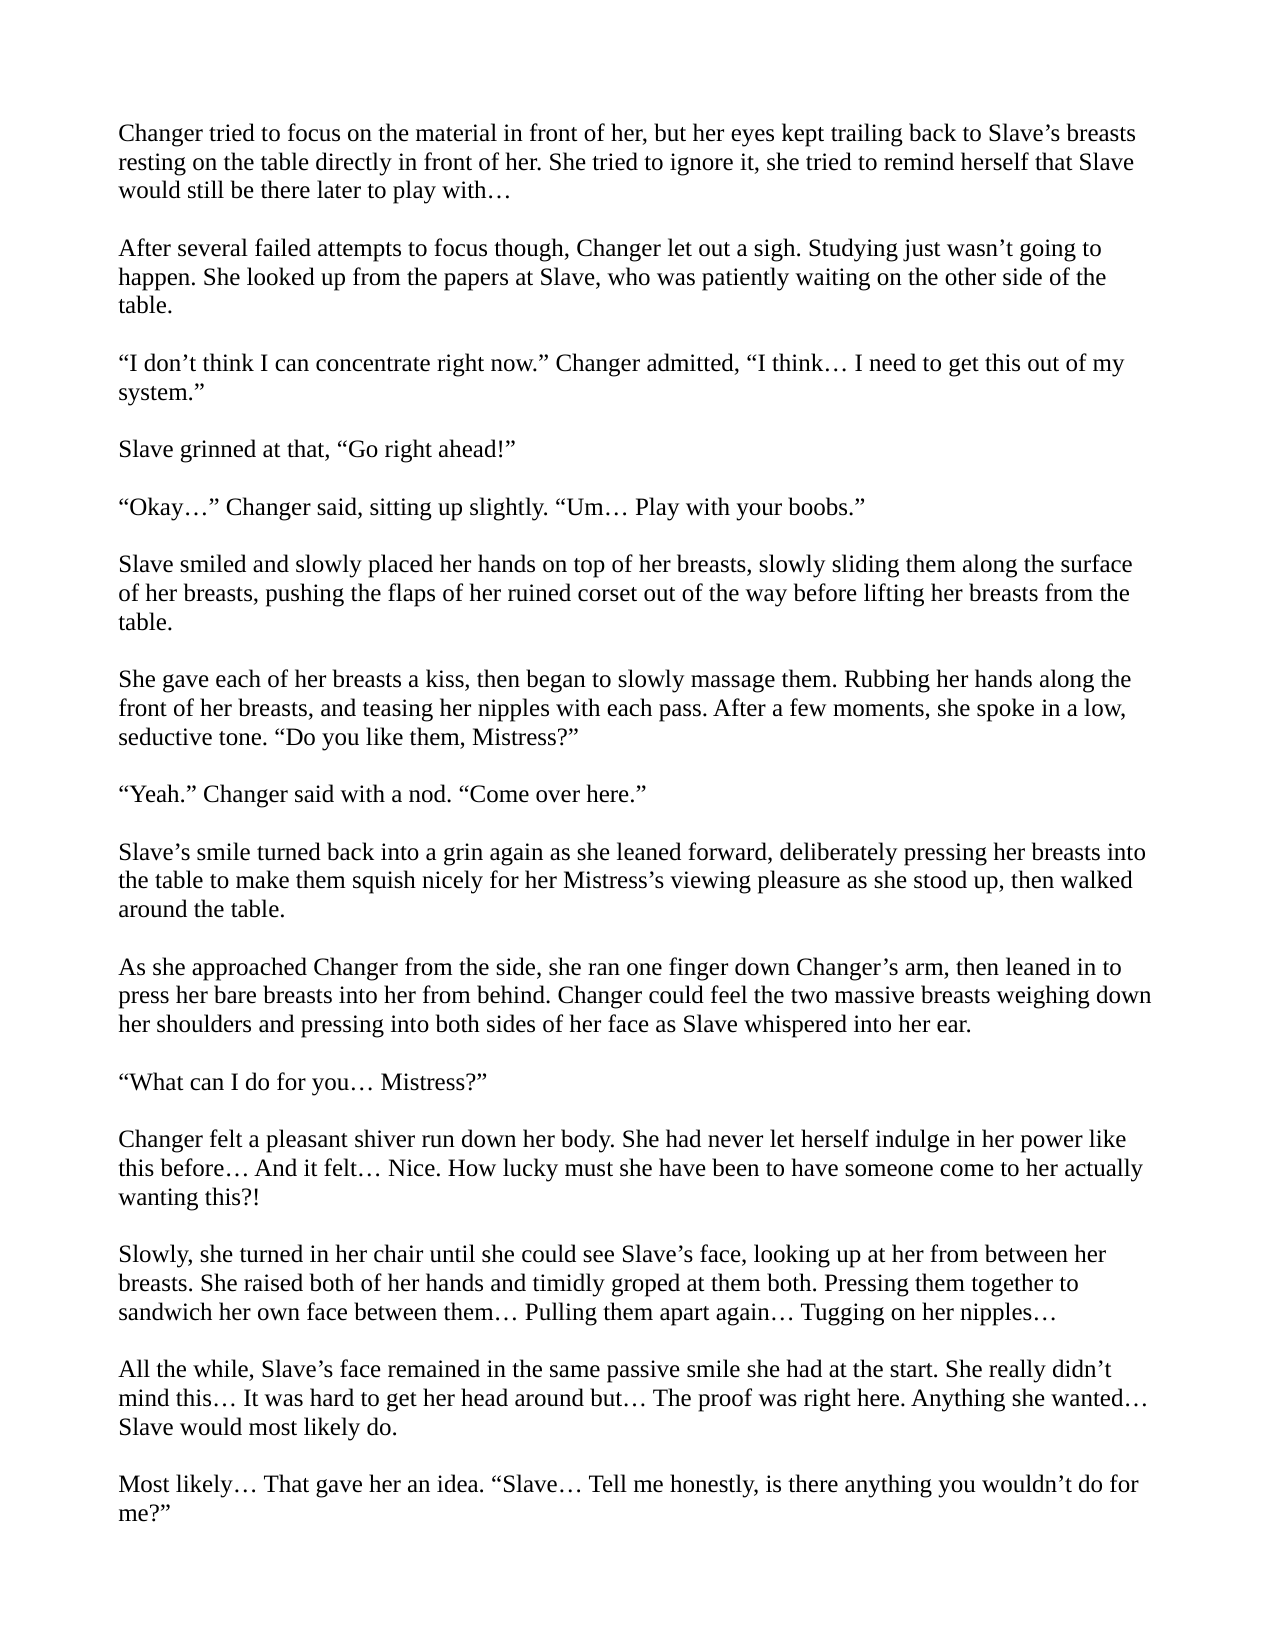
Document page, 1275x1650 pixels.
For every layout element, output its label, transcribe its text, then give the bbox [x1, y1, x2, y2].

text “Yeah.” Changer said with a nod. “Come over here.” [118, 779, 1157, 808]
text All the while, Slave’s face remained in the same passive smile she had at the start. She really didn’t mind this… It was hard to get her head around but… The proof was right here. Anything she wanted… Slave would most likely do. [118, 1354, 1157, 1441]
text Most likely… That gave her an idea. “Slave… Tell me honestly, is there anything you wouldn’t do for me?” [118, 1469, 1157, 1527]
text Slave smiled and slowly placed her hands on top of her breasts, slowly sliding them along the surface of her breasts, pushing the flaps of her ruined corset out of the way before lifting her breasts from the table. [118, 549, 1157, 636]
text “What can I do for you… Mistress?” [118, 1067, 1157, 1096]
text After several failed attempts to focus though, Changer let out a sigh. Studying just wasn’t going to happen. She looked up from the papers at Slave, who was patiently waiting on the other side of the table. [118, 233, 1157, 319]
text She gave each of her breasts a kiss, then began to slowly massage them. Rubbing her hands along the front of her breasts, and teasing her nipples with each pass. After a few moments, she spoke in a low, seductive tone. “Do you like them, Mistress?” [118, 664, 1157, 751]
text Changer felt a pleasant shiver run down her body. She had never let herself indulge in her power like this before… And it felt… Nice. How lucky must she have been to have someone come to her actually wanting this?! [118, 1124, 1157, 1211]
text Slave’s smile turned back into a grin again as she leaned forward, deliberately pressing her breasts into the table to make them squish nicely for her Mistress’s viewing pleasure as she stood up, then walked around the table. [118, 837, 1157, 923]
text As she approached Changer from the side, she ran one finger down Changer’s arm, then leaned in to press her bare breasts into her from behind. Changer could feel the two massive breasts weighing down her shoulders and pressing into both sides of her face as Slave whispered into her ear. [118, 952, 1157, 1038]
text Slave grinned at that, “Go right ahead!” [118, 434, 1157, 463]
text “I don’t think I can concentrate right now.” Changer admitted, “I think… I need to get this out of my system.” [118, 348, 1157, 406]
text Slowly, she turned in her chair until she could see Slave’s face, looking up at her from between her breasts. She raised both of her hands and timidly groped at them both. Pressing them together to sandwich her own face between them… Pulling them apart again… Tugging on her nipples… [118, 1239, 1157, 1326]
text “Okay…” Changer said, sitting up slightly. “Um… Play with your boobs.” [118, 492, 1157, 521]
text Changer tried to focus on the material in front of her, but her eyes kept trailing back to Slave’s breasts resting on the table directly in front of her. She tried to ignore it, she tried to remind herself that Slave would still be there later to play with… [118, 118, 1157, 204]
